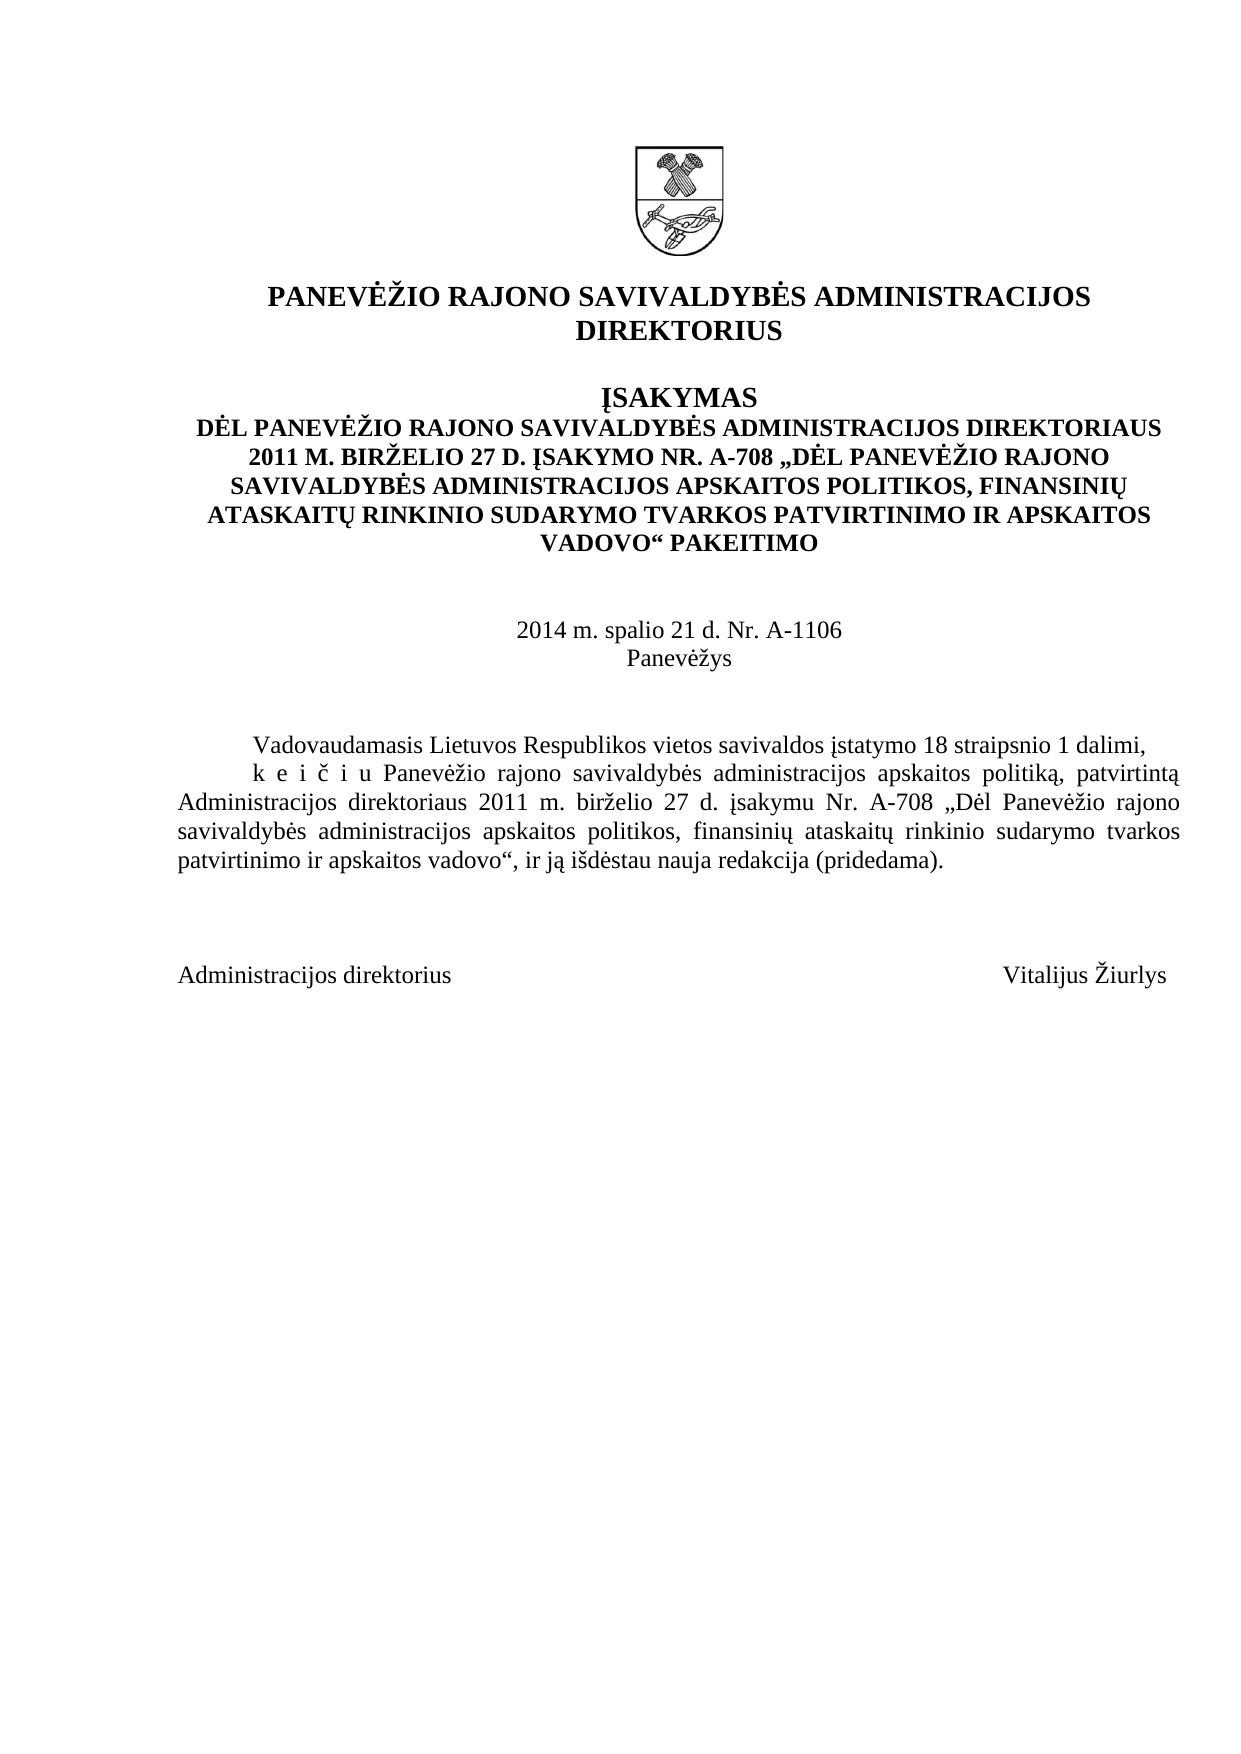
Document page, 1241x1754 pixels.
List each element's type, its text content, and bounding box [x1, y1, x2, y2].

text Administracijos direktorius Vitalijus Žiurlys [177, 960, 1181, 988]
text Vadovaudamasis Lietuvos Respublikos vietos savivaldos įstatymo 18 straipsnio 1 dalimi, [177, 730, 1181, 758]
text DIREKTORIUS [177, 313, 1181, 346]
text k e i č i u Panevėžio rajono savivaldybės administracijos apskaitos politiką, patvirtintą Administracijos direktoriaus 2011 m. birželio 27 d. įsakymu Nr. A-708 „Dėl Panevėžio rajono savivaldybės administracijos apskaitos politikos, finansinių ataskaitų rinkinio sudarymo tvarkos patvirtinimo ir apskaitos vadovo“, ir ją išdėstau nauja redakcija (pridedama). [177, 758, 1181, 873]
text ĮSAKYMAS [177, 380, 1181, 413]
text 2014 m. spalio 21 d. Nr. A-1106 [177, 615, 1181, 643]
text DĖL PANEVĖŽIO RAJONO SAVIVALDYBĖS ADMINISTRACIJOS DIREKTORIAUS 2011 M. BIRŽELIO 27 D. ĮSAKYMO NR. A-708 „DĖL PANEVĖŽIO RAJONO SAVIVALDYBĖS ADMINISTRACIJOS APSKAITOS POLITIKOS, FINANSINIŲ ATASKAITŲ RINKINIO SUDARYMO TVARKOS PATVIRTINIMO IR APSKAITOS VADOVO“ PAKEITIMO [177, 413, 1181, 557]
text PANEVĖŽIO RAJONO SAVIVALDYBĖS ADMINISTRACIJOS [177, 279, 1181, 313]
text Panevėžys [177, 643, 1181, 672]
